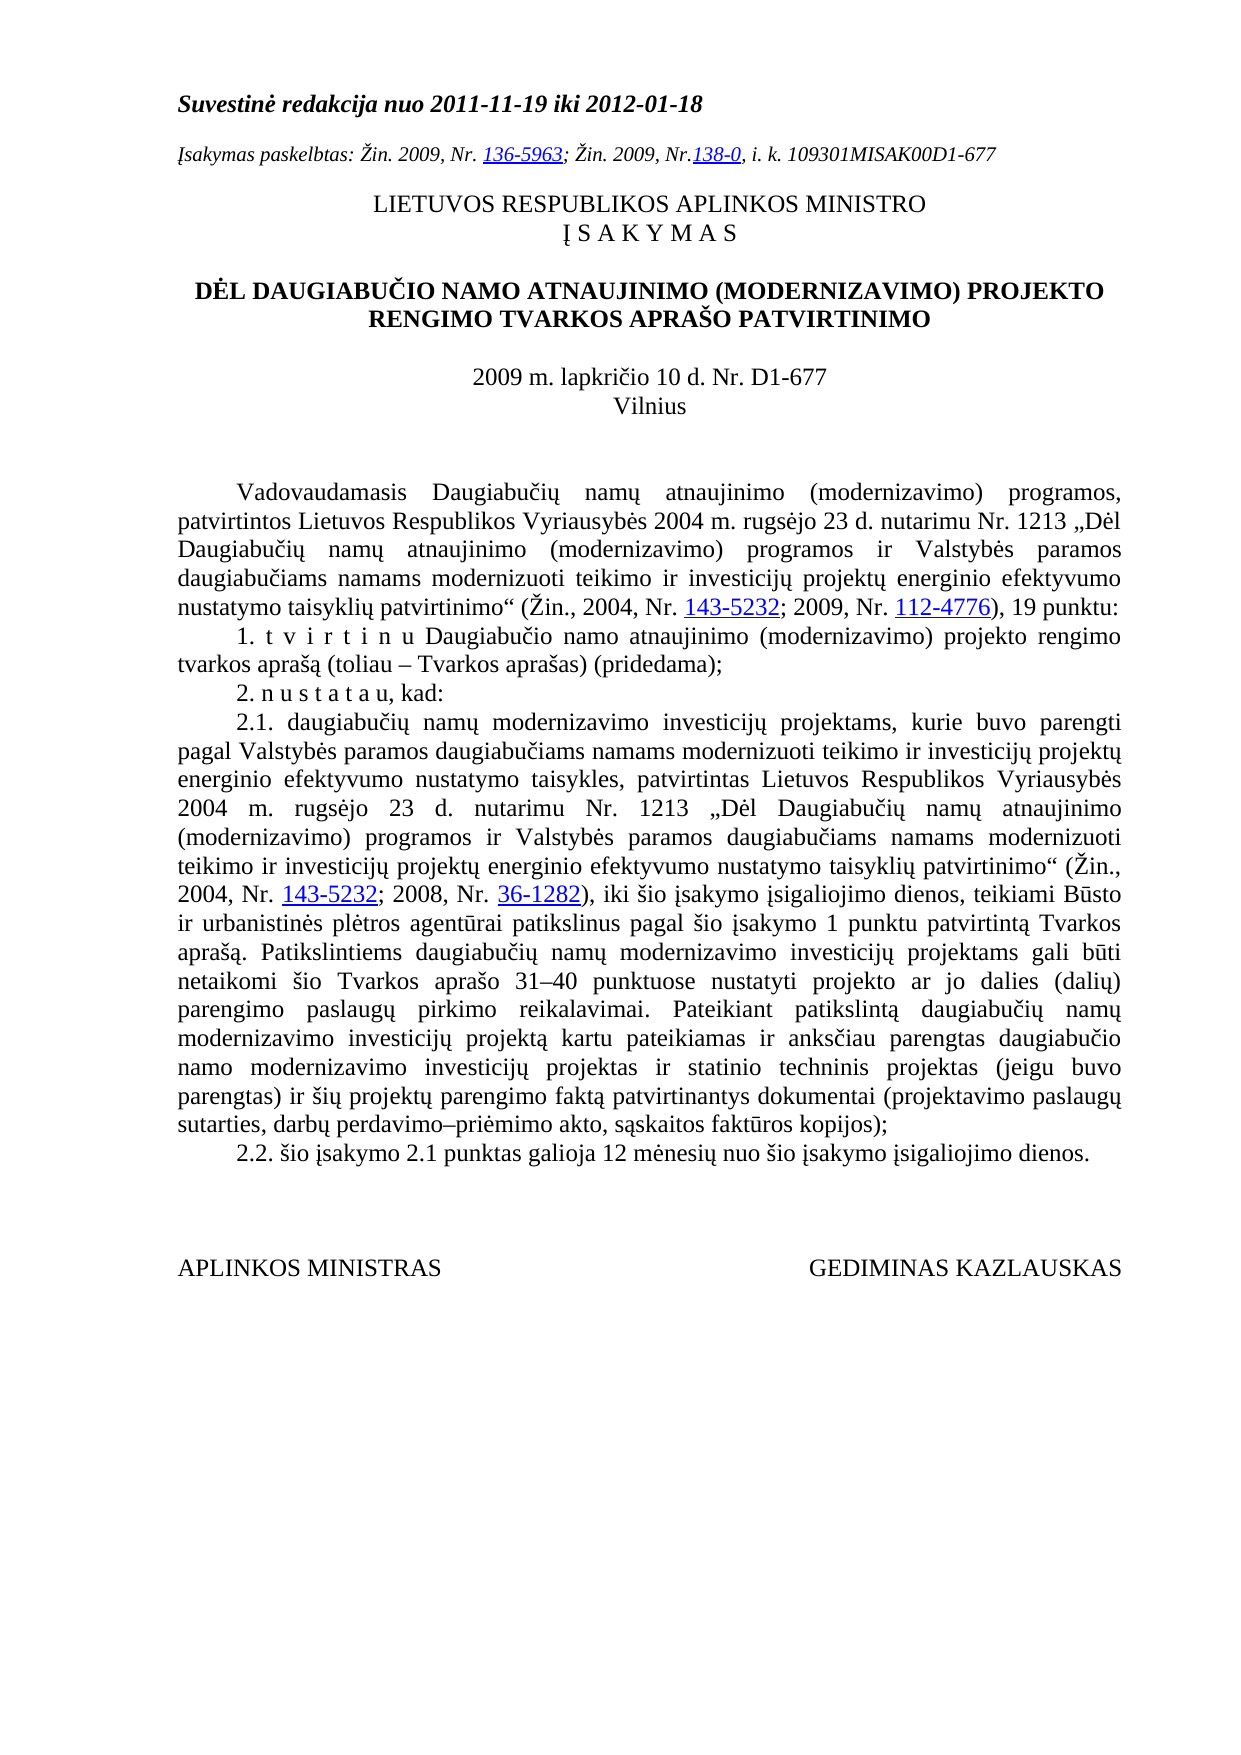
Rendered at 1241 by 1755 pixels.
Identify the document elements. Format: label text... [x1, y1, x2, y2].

text Suvestinė redakcija nuo 2011-11-19 iki 2012-01-18 [177, 89, 1122, 117]
text 2.2. šio įsakymo 2.1 punktas galioja 12 mėnesių nuo šio įsakymo įsigaliojimo dienos. [177, 1138, 1122, 1167]
text DĖL DAUGIABUČIO NAMO ATNAUJINIMO (MODERNIZAVIMO) projekto RENGIMO TVARKOS APRAŠO PATVIRTINIMO [177, 276, 1122, 333]
text LIETUVOS RESPUBLIKOS APLINKOS MINISTRO [177, 189, 1122, 218]
text Aplinkos ministras Gediminas Kazlauskas [177, 1253, 1122, 1282]
text 2. n u s t a t a u, kad: [177, 678, 1122, 707]
text Įsakymas paskelbtas: Žin. 2009, Nr. 136-5963; Žin. 2009, Nr.138-0, i. k. 109301MISAK00D1-677 [177, 141, 1122, 166]
text Į S A K Y M A S [177, 218, 1122, 247]
text 2009 m. lapkričio 10 d. Nr. D1-677 [177, 362, 1122, 391]
text 1. t v i r t i n u Daugiabučio namo atnaujinimo (modernizavimo) projekto rengimo tvarkos aprašą (toliau – Tvarkos aprašas) (pridedama); [177, 621, 1122, 678]
text 2.1. daugiabučių namų modernizavimo investicijų projektams, kurie buvo parengti pagal Valstybės paramos daugiabučiams namams modernizuoti teikimo ir investicijų projektų energinio efektyvumo nustatymo taisykles, patvirtintas Lietuvos Respublikos Vyriausybės 2004 m. rugsėjo 23 d. nutarimu Nr. 1213 „Dėl Daugiabučių namų atnaujinimo (modernizavimo) programos ir Valstybės paramos daugiabučiams namams modernizuoti teikimo ir investicijų projektų energinio efektyvumo nustatymo taisyklių patvirtinimo“ (Žin., 2004, Nr. 143-5232; 2008, Nr. 36-1282), iki šio įsakymo įsigaliojimo dienos, teikiami Būsto ir urbanistinės plėtros agentūrai patikslinus pagal šio įsakymo 1 punktu patvirtintą Tvarkos aprašą. Patikslintiems daugiabučių namų modernizavimo investicijų projektams gali būti netaikomi šio Tvarkos aprašo 31–40 punktuose nustatyti projekto ar jo dalies (dalių) parengimo paslaugų pirkimo reikalavimai. Pateikiant patikslintą daugiabučių namų modernizavimo investicijų projektą kartu pateikiamas ir anksčiau parengtas daugiabučio namo modernizavimo investicijų projektas ir statinio techninis projektas (jeigu buvo parengtas) ir šių projektų parengimo faktą patvirtinantys dokumentai (projektavimo paslaugų sutarties, darbų perdavimo–priėmimo akto, sąskaitos faktūros kopijos); [177, 707, 1122, 1138]
text Vadovaudamasis Daugiabučių namų atnaujinimo (modernizavimo) programos, patvirtintos Lietuvos Respublikos Vyriausybės 2004 m. rugsėjo 23 d. nutarimu Nr. 1213 „Dėl Daugiabučių namų atnaujinimo (modernizavimo) programos ir Valstybės paramos daugiabučiams namams modernizuoti teikimo ir investicijų projektų energinio efektyvumo nustatymo taisyklių patvirtinimo“ (Žin., 2004, Nr. 143-5232; 2009, Nr. 112-4776), 19 punktu: [177, 477, 1122, 621]
text Vilnius [177, 391, 1122, 419]
